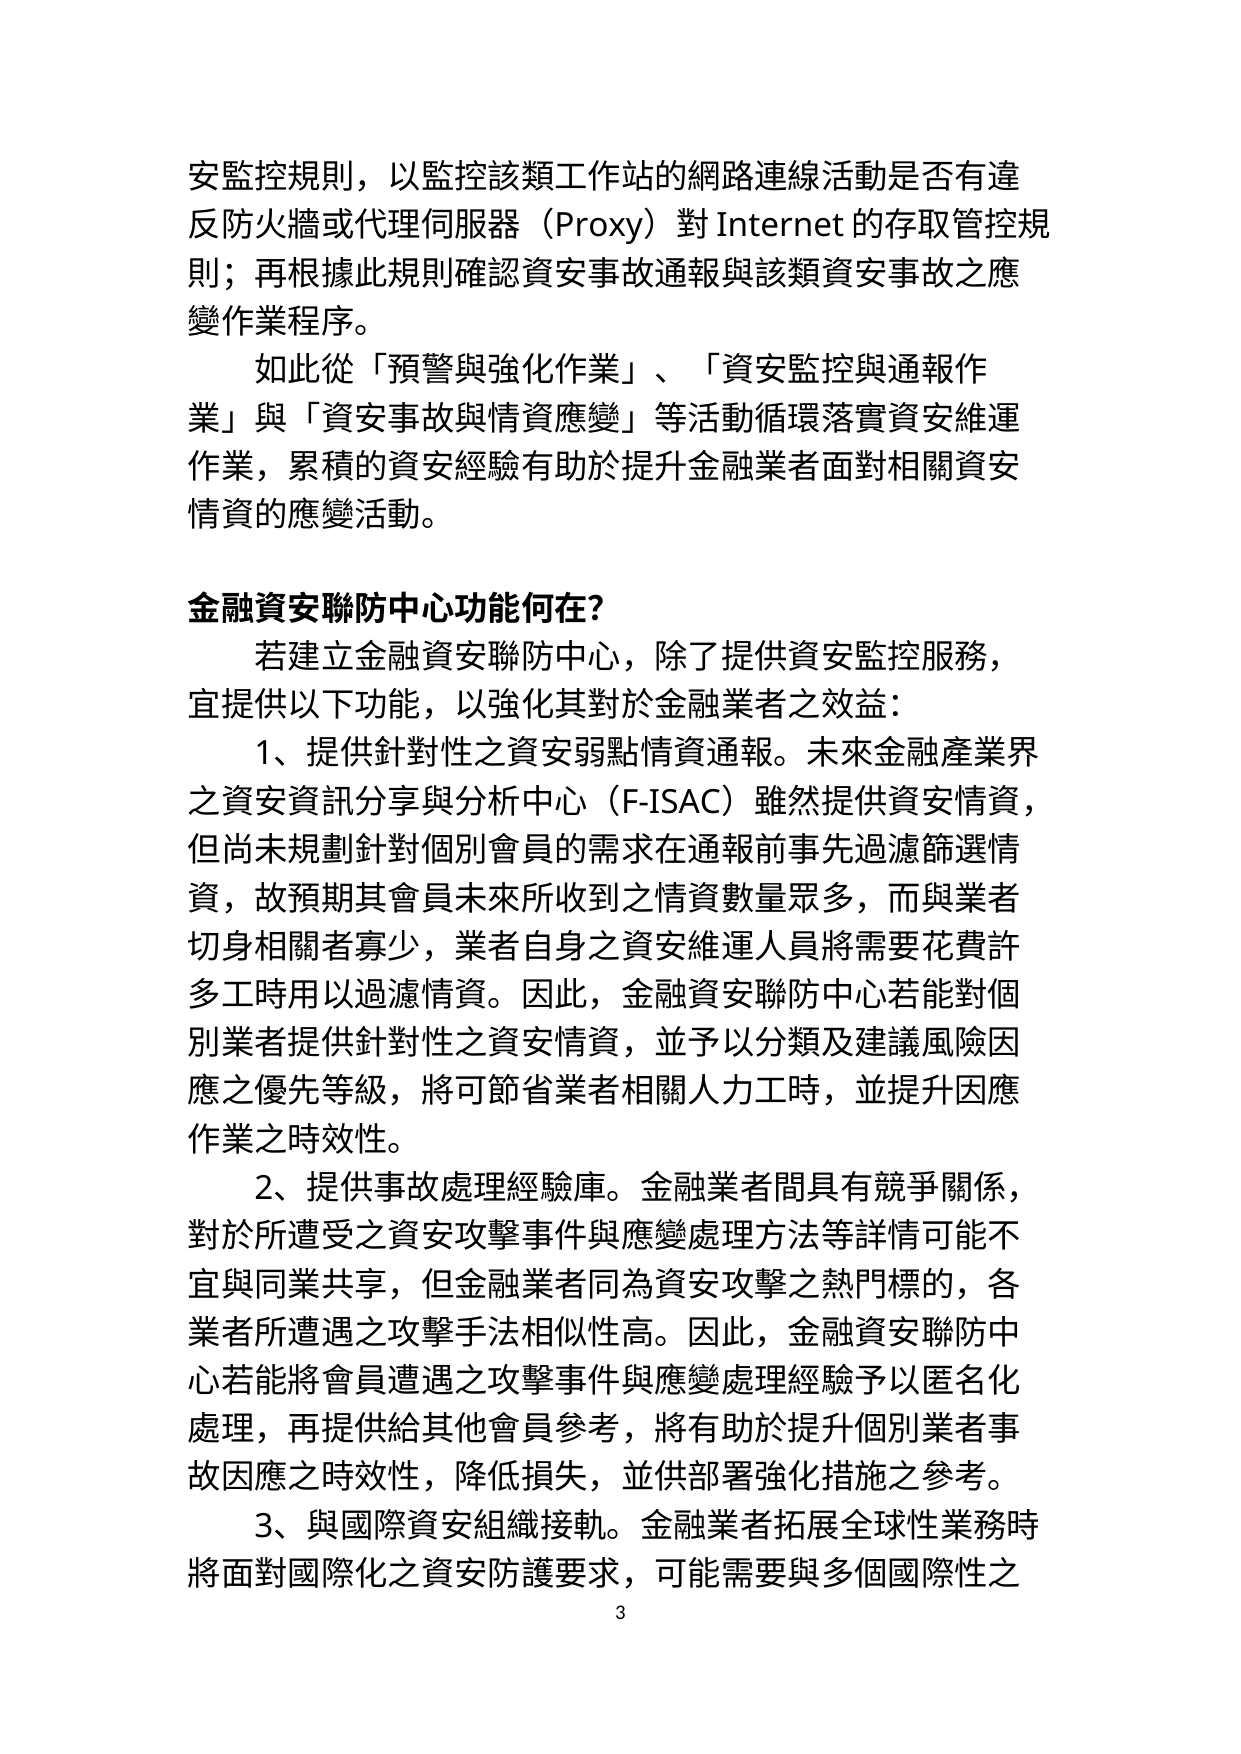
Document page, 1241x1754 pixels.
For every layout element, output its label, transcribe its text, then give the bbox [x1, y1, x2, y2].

text 如此從「預警與強化作業」、「資安監控與通報作業」與「資安事故與情資應變」等活動循環落實資安維運作業，累積的資安經驗有助於提升金融業者面對相關資安情資的應變活動。 [187, 343, 1053, 536]
text 若建立金融資安聯防中心，除了提供資安監控服務，宜提供以下功能，以強化其對於金融業者之效益： [187, 630, 1053, 726]
text 安監控規則，以監控該類工作站的網路連線活動是否有違反防火牆或代理伺服器（Proxy）對Internet的存取管控規則；再根據此規則確認資安事故通報與該類資安事故之應變作業程序。 [187, 150, 1053, 343]
text 2、提供事故處理經驗庫。金融業者間具有競爭關係，對於所遭受之資安攻擊事件與應變處理方法等詳情可能不宜與同業共享，但金融業者同為資安攻擊之熱門標的，各業者所遭遇之攻擊手法相似性高。因此，金融資安聯防中心若能將會員遭遇之攻擊事件與應變處理經驗予以匿名化處理，再提供給其他會員參考，將有助於提升個別業者事故因應之時效性，降低損失，並供部署強化措施之參考。 [187, 1161, 1053, 1498]
text 金融資安聯防中心功能何在？ [187, 581, 1053, 630]
text 1、提供針對性之資安弱點情資通報。未來金融產業界之資安資訊分享與分析中心（F-ISAC）雖然提供資安情資，但尚未規劃針對個別會員的需求在通報前事先過濾篩選情資，故預期其會員未來所收到之情資數量眾多，而與業者切身相關者寡少，業者自身之資安維運人員將需要花費許多工時用以過濾情資。因此，金融資安聯防中心若能對個別業者提供針對性之資安情資，並予以分類及建議風險因應之優先等級，將可節省業者相關人力工時，並提升因應作業之時效性。 [187, 726, 1053, 1161]
text 3、與國際資安組織接軌。金融業者拓展全球性業務時將面對國際化之資安防護要求，可能需要與多個國際性之 [187, 1498, 1053, 1595]
